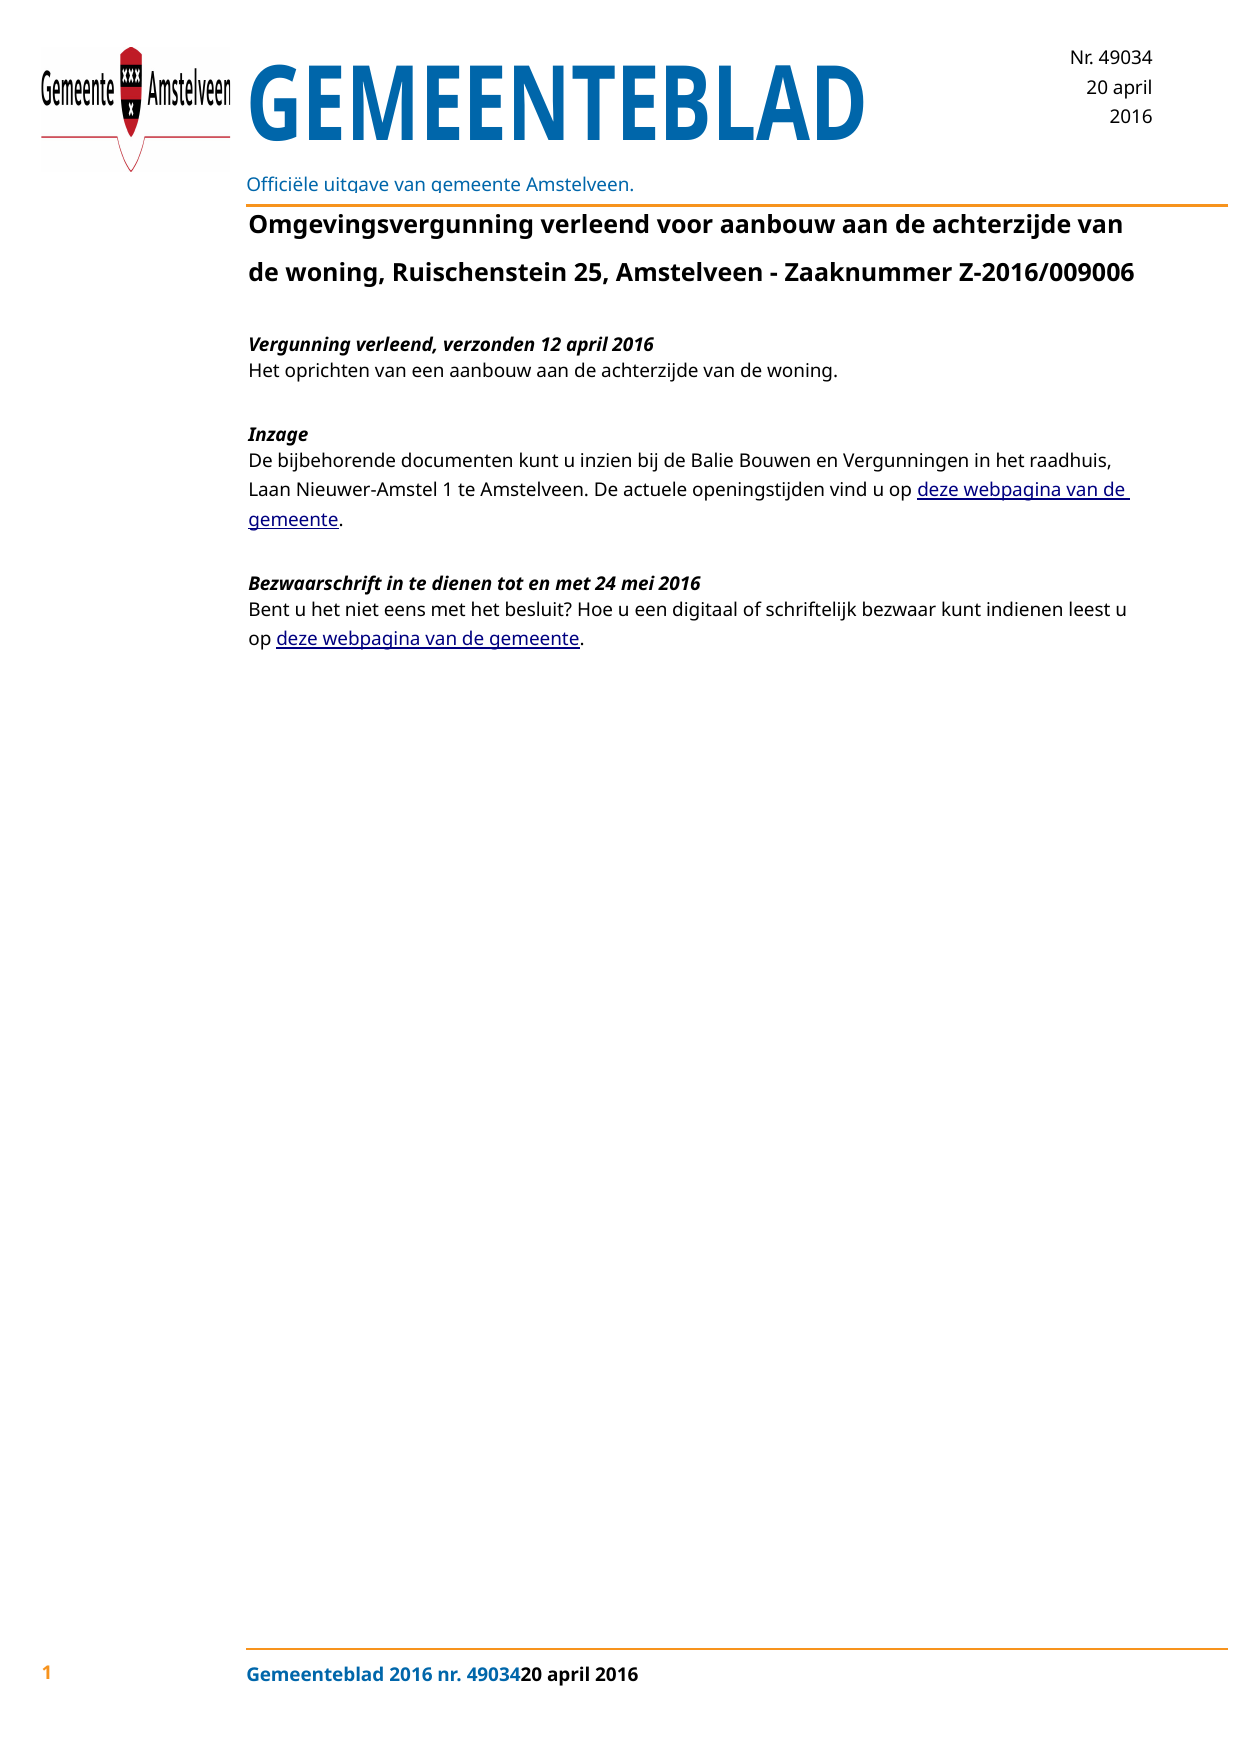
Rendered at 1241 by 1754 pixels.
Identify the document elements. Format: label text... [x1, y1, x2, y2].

text Vergunning verleend, verzonden 12 april 2016 [248, 331, 1152, 357]
text Het oprichten van een aanbouw aan de achterzijde van de woning. [248, 357, 1152, 383]
text Bezwaarschrift in te dienen tot en met 24 mei 2016 [248, 570, 1152, 596]
picture [41, 47, 231, 172]
text De bijbehorende documenten kunt u inzien bij de Balie Bouwen en Vergunningen in het raadhuis, Laan Nieuwer-Amstel 1 te Amstelveen. De actuele openingstijden vind u op deze webpagina van de gemeente. [248, 447, 1152, 532]
text Omgevingsvergunning verleend voor aanbouw aan de achterzijde van de woning, Ruischenstein 25, Amstelveen - Zaaknummer Z-2016/009006 [248, 207, 1152, 288]
text Inzage [248, 421, 1152, 447]
text Bent u het niet eens met het besluit? Hoe u een digitaal of schriftelijk bezwaar kunt indienen leest u op deze webpagina van de gemeente. [248, 596, 1152, 651]
